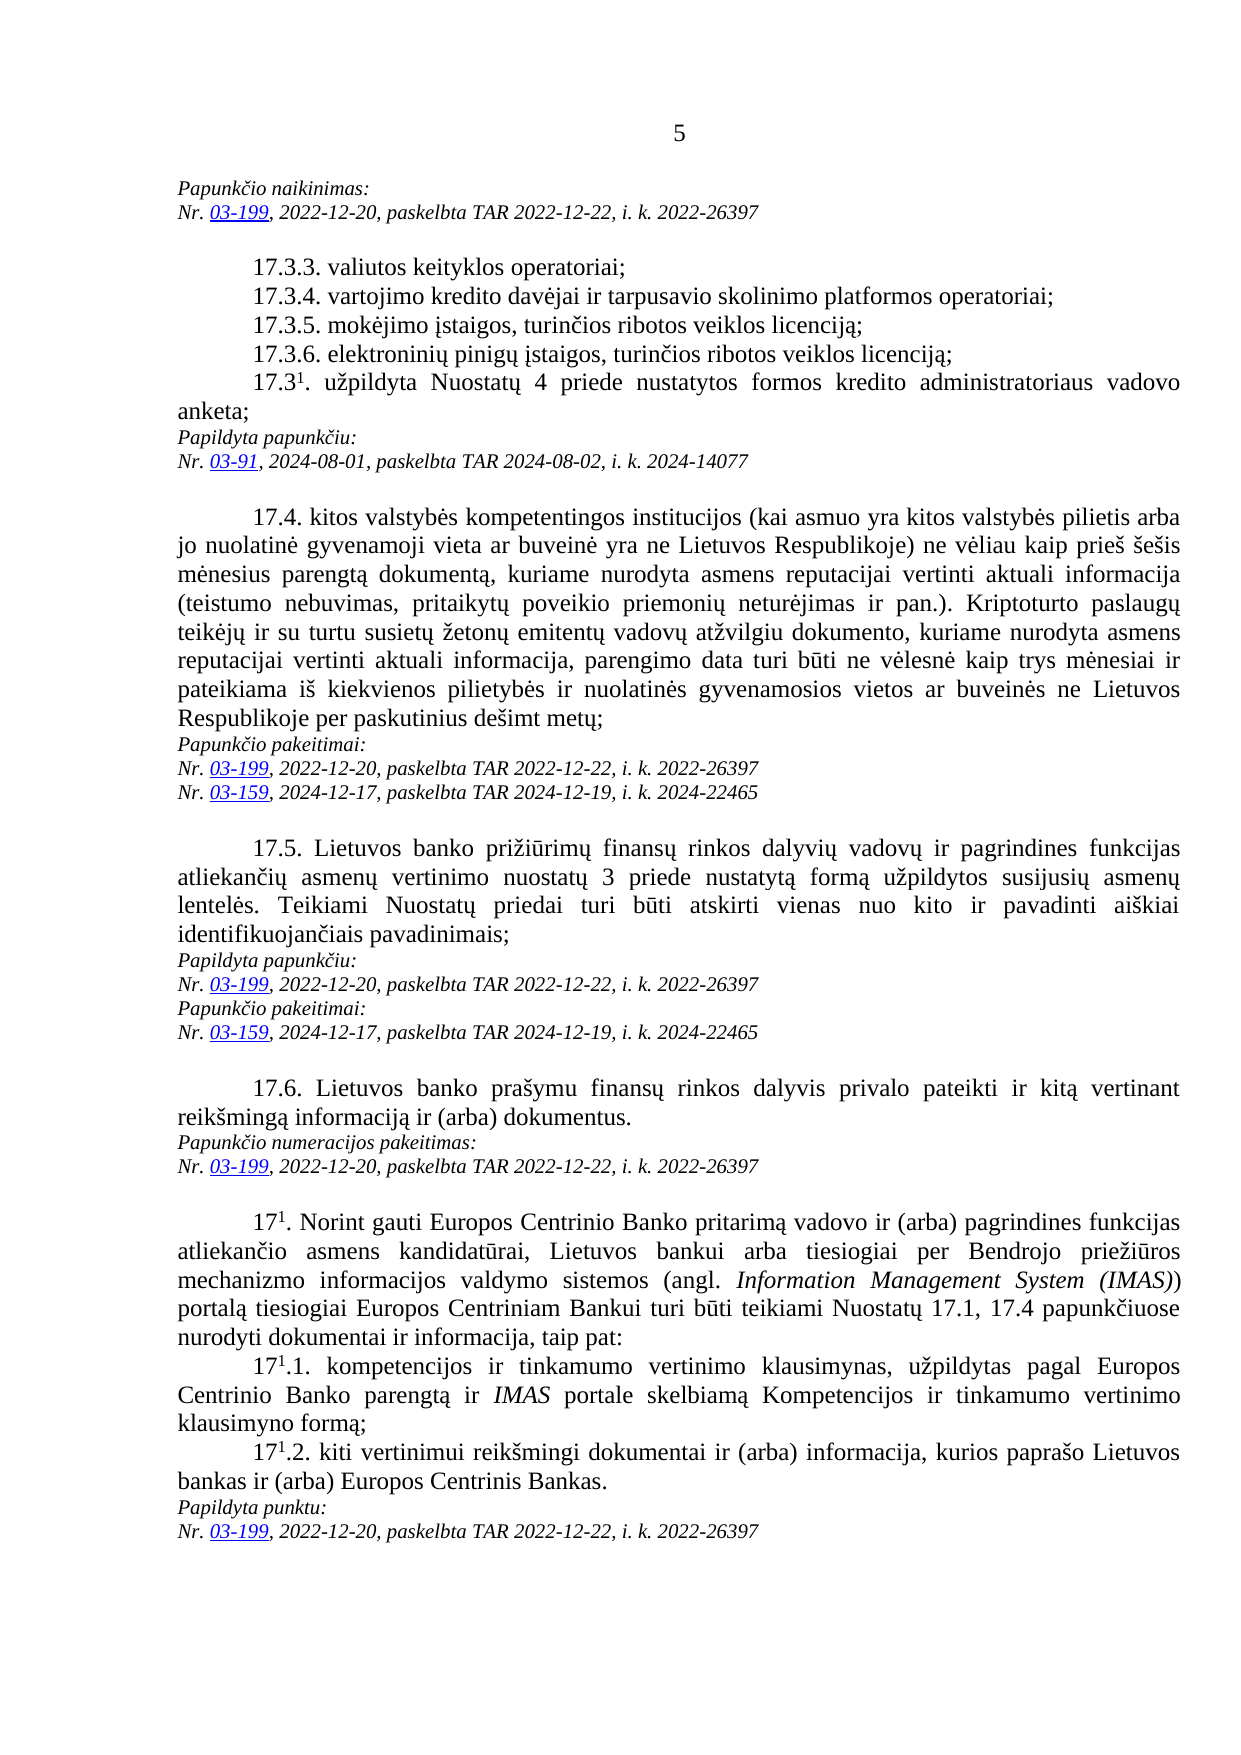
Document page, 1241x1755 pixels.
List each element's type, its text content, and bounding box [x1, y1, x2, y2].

text 171. Norint gauti Europos Centrinio Banko pritarimą vadovo ir (arba) pagrindines funkcijas atliekančio asmens kandidatūrai, Lietuvos bankui arba tiesiogiai per Bendrojo priežiūros mechanizmo informacijos valdymo sistemos (angl. Information Management System (IMAS)) portalą tiesiogiai Europos Centriniam Bankui turi būti teikiami Nuostatų 17.1, 17.4 papunkčiuose nurodyti dokumentai ir informacija, taip pat: [177, 1207, 1181, 1351]
text Papildyta papunkčiu: [177, 948, 1181, 972]
text Papunkčio pakeitimai: [177, 732, 1181, 756]
text Papunkčio numeracijos pakeitimas: [177, 1130, 1181, 1154]
text 171.1. kompetencijos ir tinkamumo vertinimo klausimynas, užpildytas pagal Europos Centrinio Banko parengtą ir IMAS portale skelbiamą Kompetencijos ir tinkamumo vertinimo klausimyno formą; [177, 1351, 1181, 1437]
text 17.5. Lietuvos banko prižiūrimų finansų rinkos dalyvių vadovų ir pagrindines funkcijas atliekančių asmenų vertinimo nuostatų 3 priede nustatytą formą užpildytos susijusių asmenų lentelės. Teikiami Nuostatų priedai turi būti atskirti vienas nuo kito ir pavadinti aiškiai identifikuojančiais pavadinimais; [177, 833, 1181, 948]
text Nr. 03-199, 2022-12-20, paskelbta TAR 2022-12-22, i. k. 2022-26397 [177, 972, 1181, 996]
text 17.3.5. mokėjimo įstaigos, turinčios ribotos veiklos licenciją; [177, 310, 1181, 339]
text Nr. 03-199, 2022-12-20, paskelbta TAR 2022-12-22, i. k. 2022-26397 [177, 200, 1181, 224]
text 17.3.3. valiutos keityklos operatoriai; [177, 252, 1181, 281]
text Papunkčio pakeitimai: [177, 996, 1181, 1020]
text Papildyta punktu: [177, 1495, 1181, 1519]
text 171.2. kiti vertinimui reikšmingi dokumentai ir (arba) informacija, kurios paprašo Lietuvos bankas ir (arba) Europos Centrinis Bankas. [177, 1437, 1181, 1495]
text Nr. 03-199, 2022-12-20, paskelbta TAR 2022-12-22, i. k. 2022-26397 [177, 756, 1181, 780]
text 17.6. Lietuvos banko prašymu finansų rinkos dalyvis privalo pateikti ir kitą vertinant reikšmingą informaciją ir (arba) dokumentus. [177, 1073, 1181, 1130]
text Papunkčio naikinimas: [177, 176, 1181, 200]
text 17.31. užpildyta Nuostatų 4 priede nustatytos formos kredito administratoriaus vadovo anketa; [177, 367, 1181, 425]
text Papildyta papunkčiu: [177, 425, 1181, 449]
text Nr. 03-199, 2022-12-20, paskelbta TAR 2022-12-22, i. k. 2022-26397 [177, 1154, 1181, 1178]
text 17.4. kitos valstybės kompetentingos institucijos (kai asmuo yra kitos valstybės pilietis arba jo nuolatinė gyvenamoji vieta ar buveinė yra ne Lietuvos Respublikoje) ne vėliau kaip prieš šešis mėnesius parengtą dokumentą, kuriame nurodyta asmens reputacijai vertinti aktuali informacija (teistumo nebuvimas, pritaikytų poveikio priemonių neturėjimas ir pan.). Kriptoturto paslaugų teikėjų ir su turtu susietų žetonų emitentų vadovų atžvilgiu dokumento, kuriame nurodyta asmens reputacijai vertinti aktuali informacija, parengimo data turi būti ne vėlesnė kaip trys mėnesiai ir pateikiama iš kiekvienos pilietybės ir nuolatinės gyvenamosios vietos ar buveinės ne Lietuvos Respublikoje per paskutinius dešimt metų; [177, 502, 1181, 732]
text 17.3.6. elektroninių pinigų įstaigos, turinčios ribotos veiklos licenciją; [177, 339, 1181, 367]
text 17.3.4. vartojimo kredito davėjai ir tarpusavio skolinimo platformos operatoriai; [177, 281, 1181, 310]
text Nr. 03-91, 2024-08-01, paskelbta TAR 2024-08-02, i. k. 2024-14077 [177, 449, 1181, 473]
text Nr. 03-159, 2024-12-17, paskelbta TAR 2024-12-19, i. k. 2024-22465 [177, 1020, 1181, 1044]
text Nr. 03-159, 2024-12-17, paskelbta TAR 2024-12-19, i. k. 2024-22465 [177, 780, 1181, 804]
text Nr. 03-199, 2022-12-20, paskelbta TAR 2022-12-22, i. k. 2022-26397 [177, 1519, 1181, 1543]
